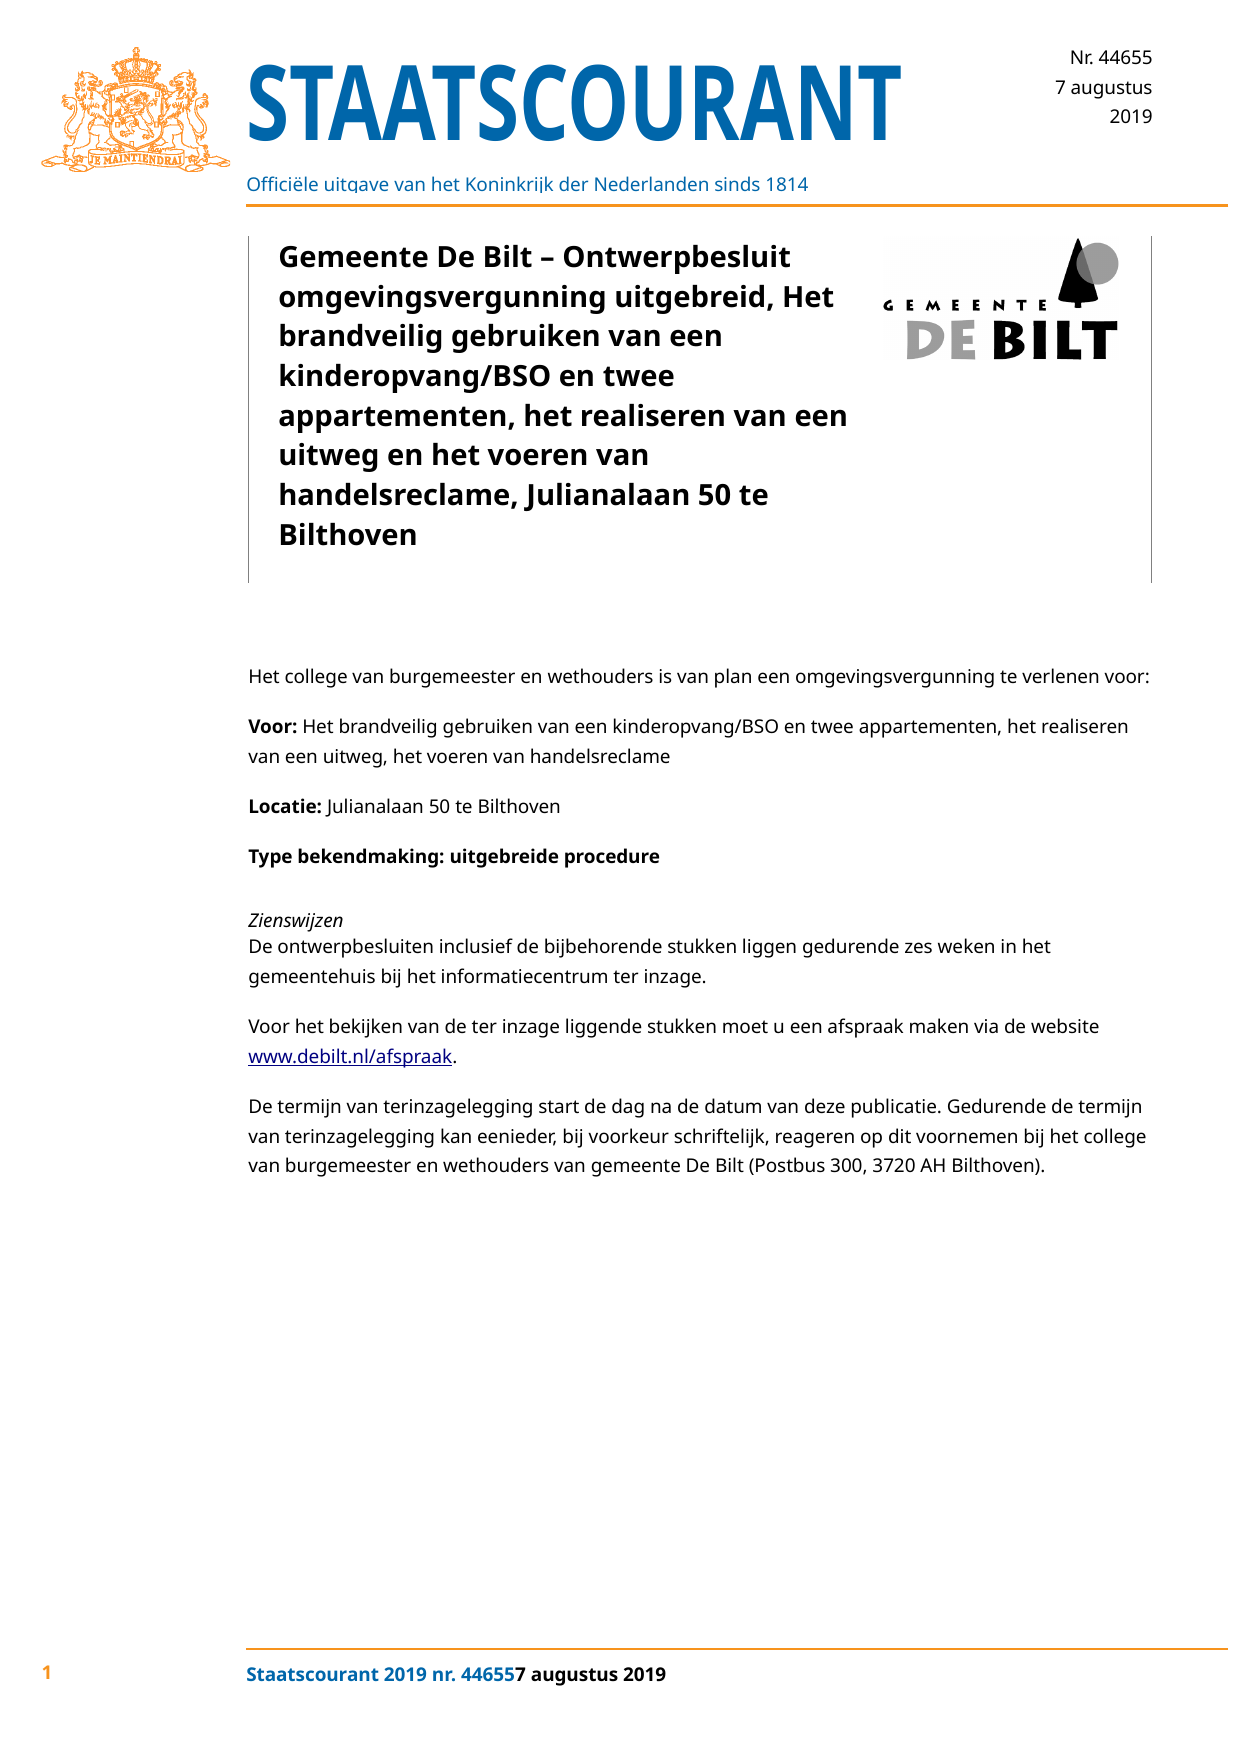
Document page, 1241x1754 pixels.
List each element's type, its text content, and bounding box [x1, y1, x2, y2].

text Type bekendmaking: uitgebreide procedure [248, 844, 1152, 869]
text Voor: Het brandveilig gebruiken van een kinderopvang/BSO en twee appartementen, het realiseren van een uitweg, het voeren van handelsreclame [248, 713, 1152, 768]
text Zienswijzen [248, 908, 1152, 933]
table_header Gemeente De Bilt – Ontwerpbesluit omgevingsvergunning uitgebreid, Het brandveilig gebruiken van een kinderopvang/BSO en twee appartementen, het realiseren van een uitweg en het voeren van handelsreclame, Julianalaan 50 te Bilthoven [249, 236, 850, 583]
text Het college van burgemeester en wethouders is van plan een omgevingsvergunning te verlenen voor: [248, 663, 1152, 688]
text Locatie: Julianalaan 50 te Bilthoven [248, 793, 1152, 819]
table_header [850, 236, 1151, 583]
picture [41, 47, 231, 172]
text Voor het bekijken van de ter inzage liggende stukken moet u een afspraak maken via de website www.debilt.nl/afspraak. [248, 1013, 1152, 1069]
picture [882, 236, 1119, 360]
text De termijn van terinzagelegging start de dag na de datum van deze publicatie. Gedurende de termijn van terinzagelegging kan eenieder, bij voorkeur schriftelijk, reageren op dit voornemen bij het college van burgemeester en wethouders van gemeente De Bilt (Postbus 300, 3720 AH Bilthoven). [248, 1093, 1152, 1178]
text De ontwerpbesluiten inclusief de bijbehorende stukken liggen gedurende zes weken in het gemeentehuis bij het informatiecentrum ter inzage. [248, 933, 1152, 989]
